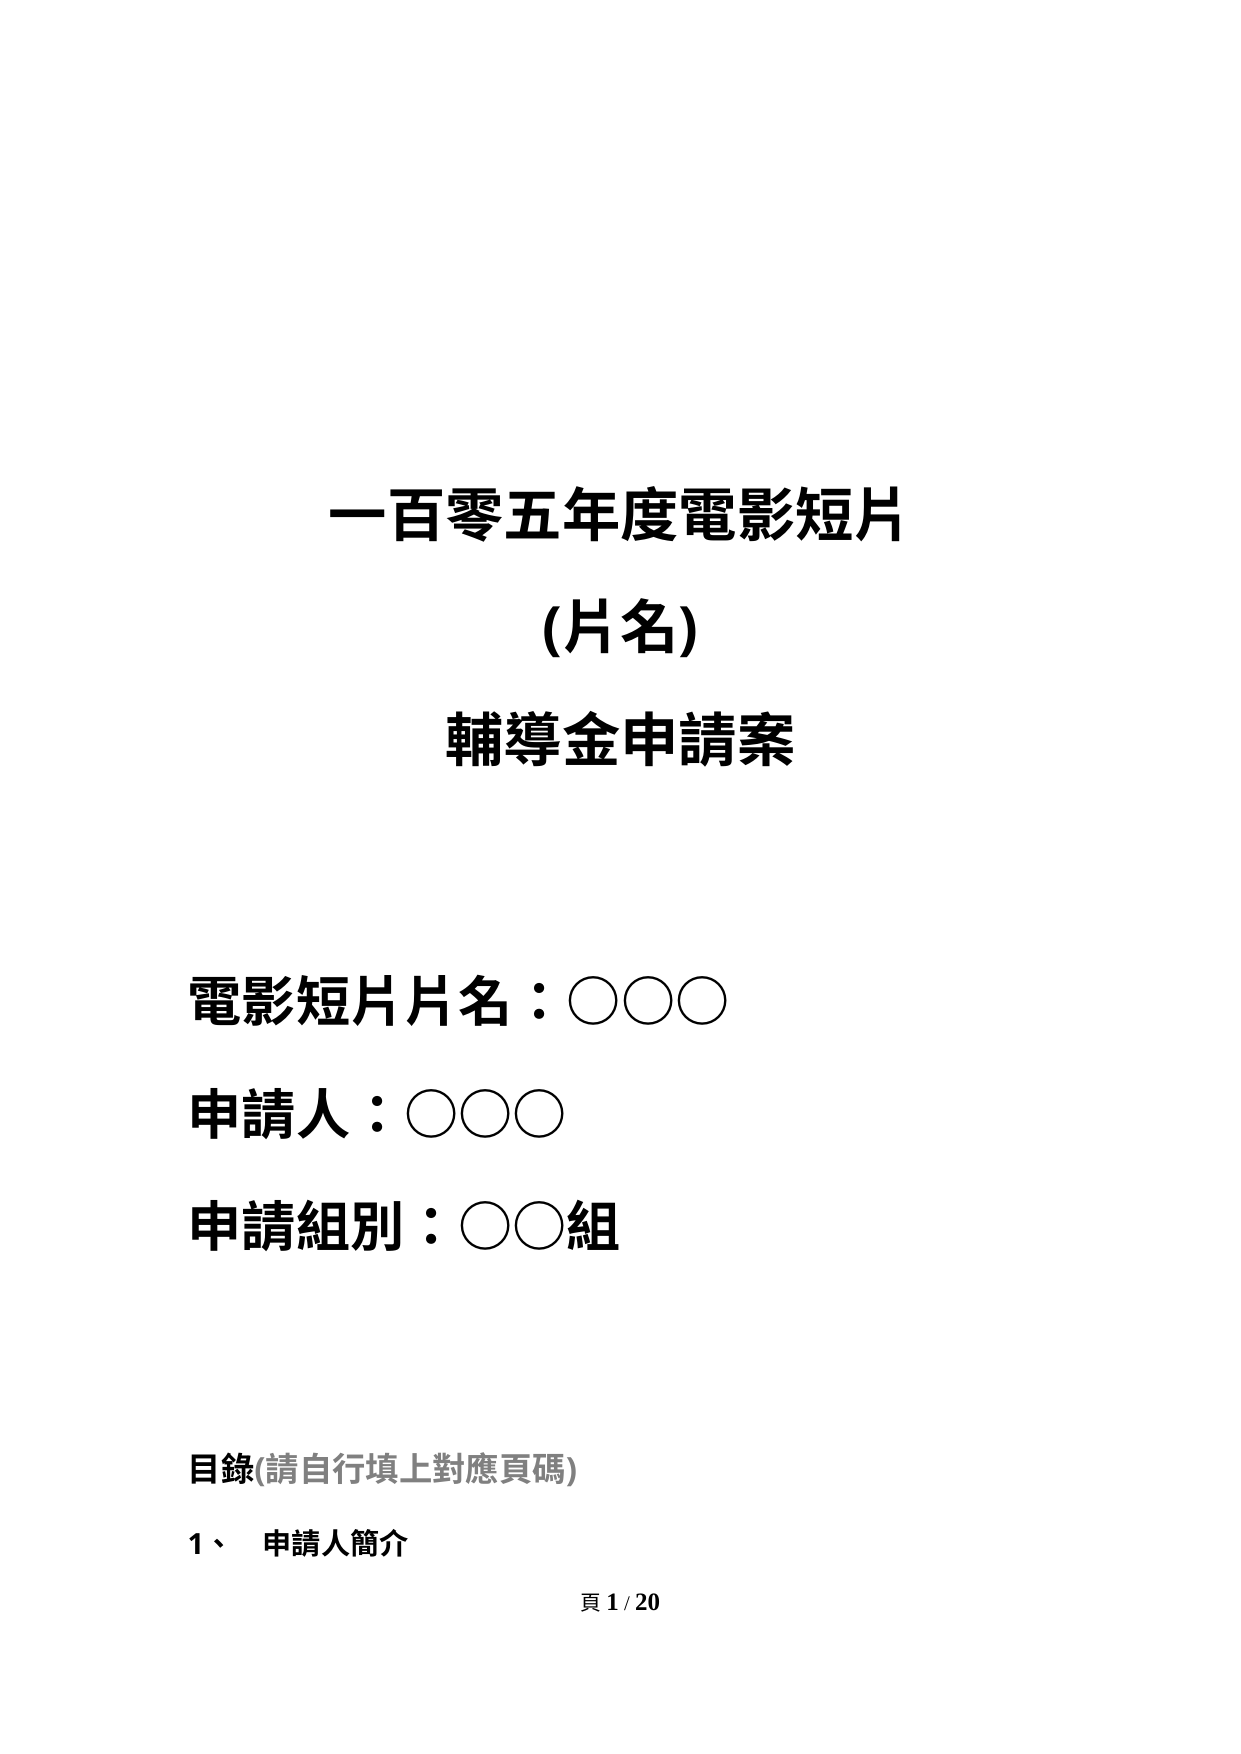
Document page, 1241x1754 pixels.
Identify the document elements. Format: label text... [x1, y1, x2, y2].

text 目錄(請自行填上對應頁碼) [187, 1429, 1053, 1504]
text 輔導金申請案 [187, 679, 1053, 792]
text 一百零五年度電影短片 [187, 454, 1053, 567]
list 申請人簡介 [187, 1504, 1053, 1579]
text 申請組別：○○組 [187, 1167, 1053, 1279]
text 電影短片片名：○○○ [187, 942, 1053, 1054]
text 申請人：○○○ [187, 1054, 1053, 1167]
text (片名) [187, 567, 1053, 679]
